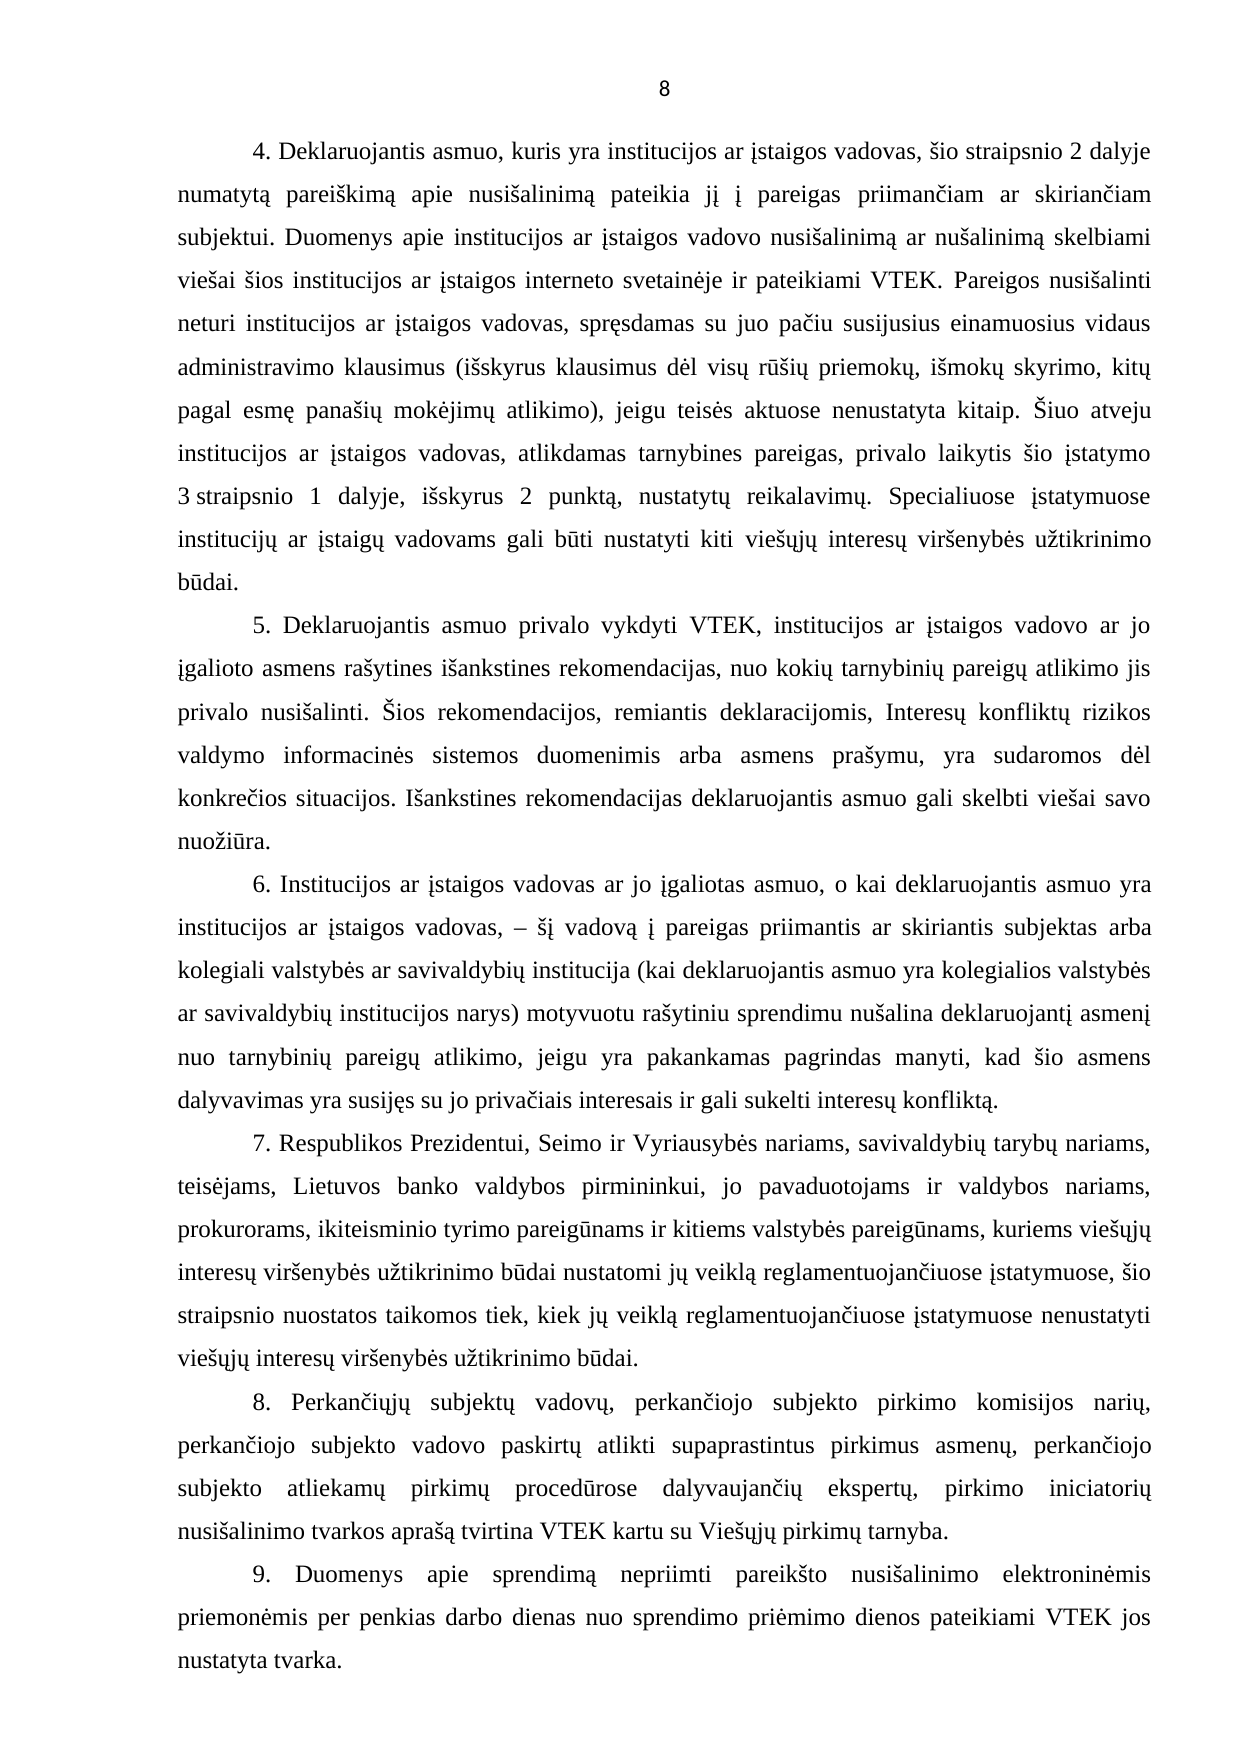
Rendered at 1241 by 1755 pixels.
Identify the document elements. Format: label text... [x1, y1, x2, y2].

text 7. Respublikos Prezidentui, Seimo ir Vyriausybės nariams, savivaldybių tarybų nariams, teisėjams, Lietuvos banko valdybos pirmininkui, jo pavaduotojams ir valdybos nariams, prokurorams, ikiteisminio tyrimo pareigūnams ir kitiems valstybės pareigūnams, kuriems viešųjų interesų viršenybės užtikrinimo būdai nustatomi jų veiklą reglamentuojančiuose įstatymuose, šio straipsnio nuostatos taikomos tiek, kiek jų veiklą reglamentuojančiuose įstatymuose nenustatyti viešųjų interesų viršenybės užtikrinimo būdai. [177, 1128, 1152, 1372]
text 8. Perkančiųjų subjektų vadovų, perkančiojo subjekto pirkimo komisijos narių, perkančiojo subjekto vadovo paskirtų atlikti supaprastintus pirkimus asmenų, perkančiojo subjekto atliekamų pirkimų procedūrose dalyvaujančių ekspertų, pirkimo iniciatorių nusišalinimo tvarkos aprašą tvirtina VTEK kartu su Viešųjų pirkimų tarnyba. [177, 1387, 1152, 1545]
text 9. Duomenys apie sprendimą nepriimti pareikšto nusišalinimo elektroninėmis priemonėmis per penkias darbo dienas nuo sprendimo priėmimo dienos pateikiami VTEK jos nustatyta tvarka. [177, 1559, 1152, 1674]
text 6. Institucijos ar įstaigos vadovas ar jo įgaliotas asmuo, o kai deklaruojantis asmuo yra institucijos ar įstaigos vadovas, – šį vadovą į pareigas priimantis ar skiriantis subjektas arba kolegiali valstybės ar savivaldybių institucija (kai deklaruojantis asmuo yra kolegialios valstybės ar savivaldybių institucijos narys) motyvuotu rašytiniu sprendimu nušalina deklaruojantį asmenį nuo tarnybinių pareigų atlikimo, jeigu yra pakankamas pagrindas manyti, kad šio asmens dalyvavimas yra susijęs su jo privačiais interesais ir gali sukelti interesų konfliktą. [177, 869, 1152, 1113]
text 4. Deklaruojantis asmuo, kuris yra institucijos ar įstaigos vadovas, šio straipsnio 2 dalyje numatytą pareiškimą apie nusišalinimą pateikia jį į pareigas priimančiam ar skiriančiam subjektui. Duomenys apie institucijos ar įstaigos vadovo nusišalinimą ar nušalinimą skelbiami viešai šios institucijos ar įstaigos interneto svetainėje ir pateikiami VTEK. Pareigos nusišalinti neturi institucijos ar įstaigos vadovas, spręsdamas su juo pačiu susijusius einamuosius vidaus administravimo klausimus (išskyrus klausimus dėl visų rūšių priemokų, išmokų skyrimo, kitų pagal esmę panašių mokėjimų atlikimo), jeigu teisės aktuose nenustatyta kitaip. Šiuo atveju institucijos ar įstaigos vadovas, atlikdamas tarnybines pareigas, privalo laikytis šio įstatymo 3 straipsnio 1 dalyje, išskyrus 2 punktą, nustatytų reikalavimų. Specialiuose įstatymuose institucijų ar įstaigų vadovams gali būti nustatyti kiti viešųjų interesų viršenybės užtikrinimo būdai. [177, 136, 1152, 596]
text 5. Deklaruojantis asmuo privalo vykdyti VTEK, institucijos ar įstaigos vadovo ar jo įgalioto asmens rašytines išankstines rekomendacijas, nuo kokių tarnybinių pareigų atlikimo jis privalo nusišalinti. Šios rekomendacijos, remiantis deklaracijomis, Interesų konfliktų rizikos valdymo informacinės sistemos duomenimis arba asmens prašymu, yra sudaromos dėl konkrečios situacijos. Išankstines rekomendacijas deklaruojantis asmuo gali skelbti viešai savo nuožiūra. [177, 610, 1152, 855]
